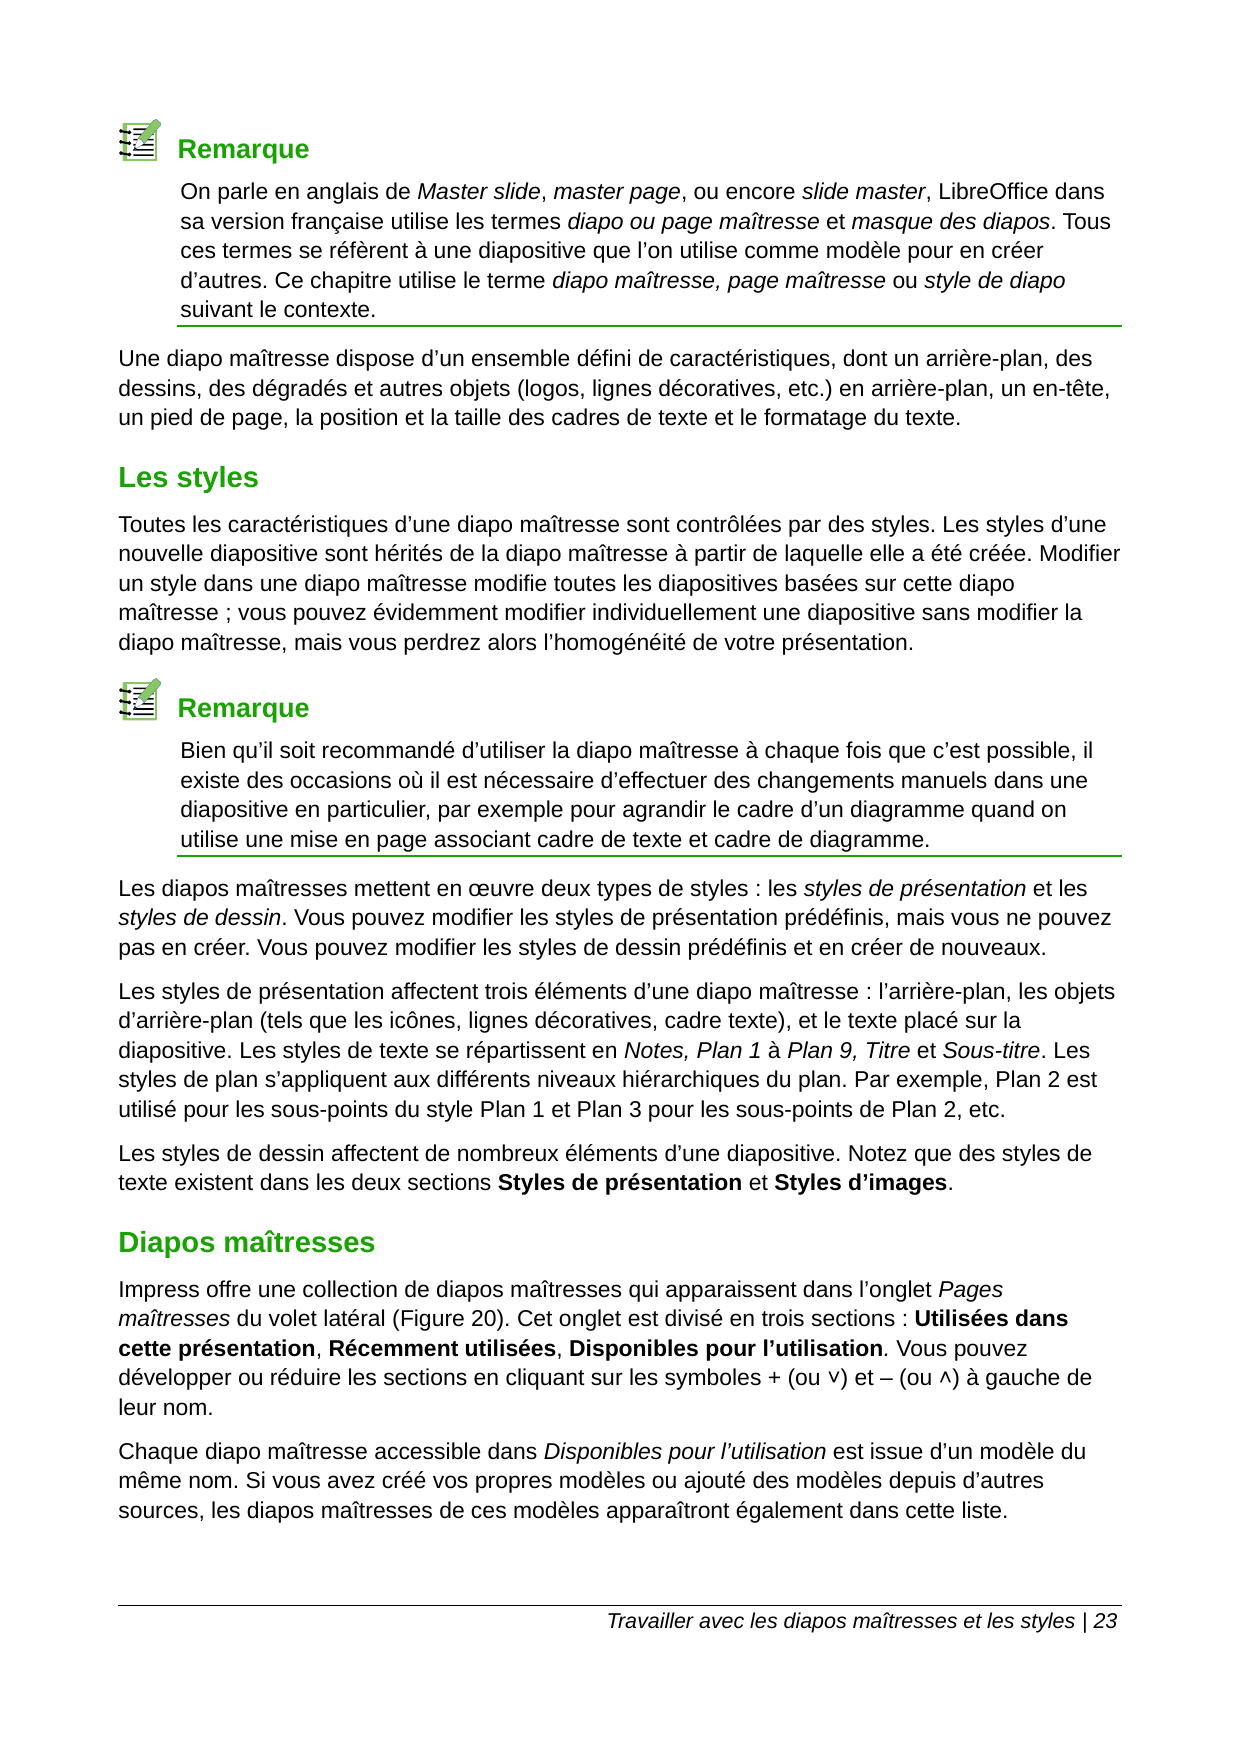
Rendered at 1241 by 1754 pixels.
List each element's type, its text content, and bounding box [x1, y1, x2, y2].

list Remarque [118, 677, 1122, 724]
text On parle en anglais de Master slide, master page, ou encore slide master, LibreOffice dans sa version française utilise les termes diapo ou page maîtresse et masque des diapos. Tous ces termes se réfèrent à une diapositive que l’on utilise comme modèle pour en créer d’autres. Ce chapitre utilise le terme diapo maîtresse, page maîtresse ou style de diapo suivant le contexte. [177, 172, 1122, 325]
text Bien qu’il soit recommandé d’utiliser la diapo maîtresse à chaque fois que c’est possible, il existe des occasions où il est nécessaire d’effectuer des changements manuels dans une diapositive en particulier, par exemple pour agrandir le cadre d’un diagramme quand on utilise une mise en page associant cadre de texte et cadre de diagramme. [177, 731, 1122, 855]
text Chaque diapo maîtresse accessible dans Disponibles pour l’utilisation est issue d’un modèle du même nom. Si vous avez créé vos propres modèles ou ajouté des modèles depuis d’autres sources, les diapos maîtresses de ces modèles apparaîtront également dans cette liste. [118, 1435, 1122, 1523]
text Une diapo maîtresse dispose d’un ensemble défini de caractéristiques, dont un arrière-plan, des dessins, des dégradés et autres objets (logos, lignes décoratives, etc.) en arrière-plan, un en-tête, un pied de page, la position et la taille des cadres de texte et le formatage du texte. [118, 342, 1122, 430]
text Les styles de présentation affectent trois éléments d’une diapo maîtresse : l’arrière-plan, les objets d’arrière-plan (tels que les icônes, lignes décoratives, cadre texte), et le texte placé sur la diapositive. Les styles de texte se répartissent en Notes, Plan 1 à Plan 9, Titre et Sous-titre. Les styles de plan s’appliquent aux différents niveaux hiérarchiques du plan. Par exemple, Plan 2 est utilisé pour les sous-points du style Plan 1 et Plan 3 pour les sous-points de Plan 2, etc. [118, 974, 1122, 1122]
text Toutes les caractéristiques d’une diapo maîtresse sont contrôlées par des styles. Les styles d’une nouvelle diapositive sont hérités de la diapo maîtresse à partir de laquelle elle a été créée. Modifier un style dans une diapo maîtresse modifie toutes les diapositives basées sur cette diapo maîtresse ; vous pouvez évidemment modifier individuellement une diapositive sans modifier la diapo maîtresse, mais vous perdrez alors l’homogénéité de votre présentation. [118, 508, 1122, 655]
subtitle Les styles [118, 459, 1122, 493]
text Les styles de dessin affectent de nombreux éléments d’une diapositive. Notez que des styles de texte existent dans les deux sections Styles de présentation et Styles d’images. [118, 1137, 1122, 1196]
list Remarque [118, 118, 1122, 164]
subtitle Diapos maîtresses [118, 1225, 1122, 1258]
text Impress offre une collection de diapos maîtresses qui apparaissent dans l’onglet Pages maîtresses du volet latéral (Figure 20). Cet onglet est divisé en trois sections : Utilisées dans cette présentation, Récemment utilisées, Disponibles pour l’utilisation. Vous pouvez développer ou réduire les sections en cliquant sur les symboles + (ou ˅) et – (ou ˄) à gauche de leur nom. [118, 1273, 1122, 1420]
text Les diapos maîtresses mettent en œuvre deux types de styles : les styles de présentation et les styles de dessin. Vous pouvez modifier les styles de présentation prédéfinis, mais vous ne pouvez pas en créer. Vous pouvez modifier les styles de dessin prédéfinis et en créer de nouveaux. [118, 872, 1122, 960]
